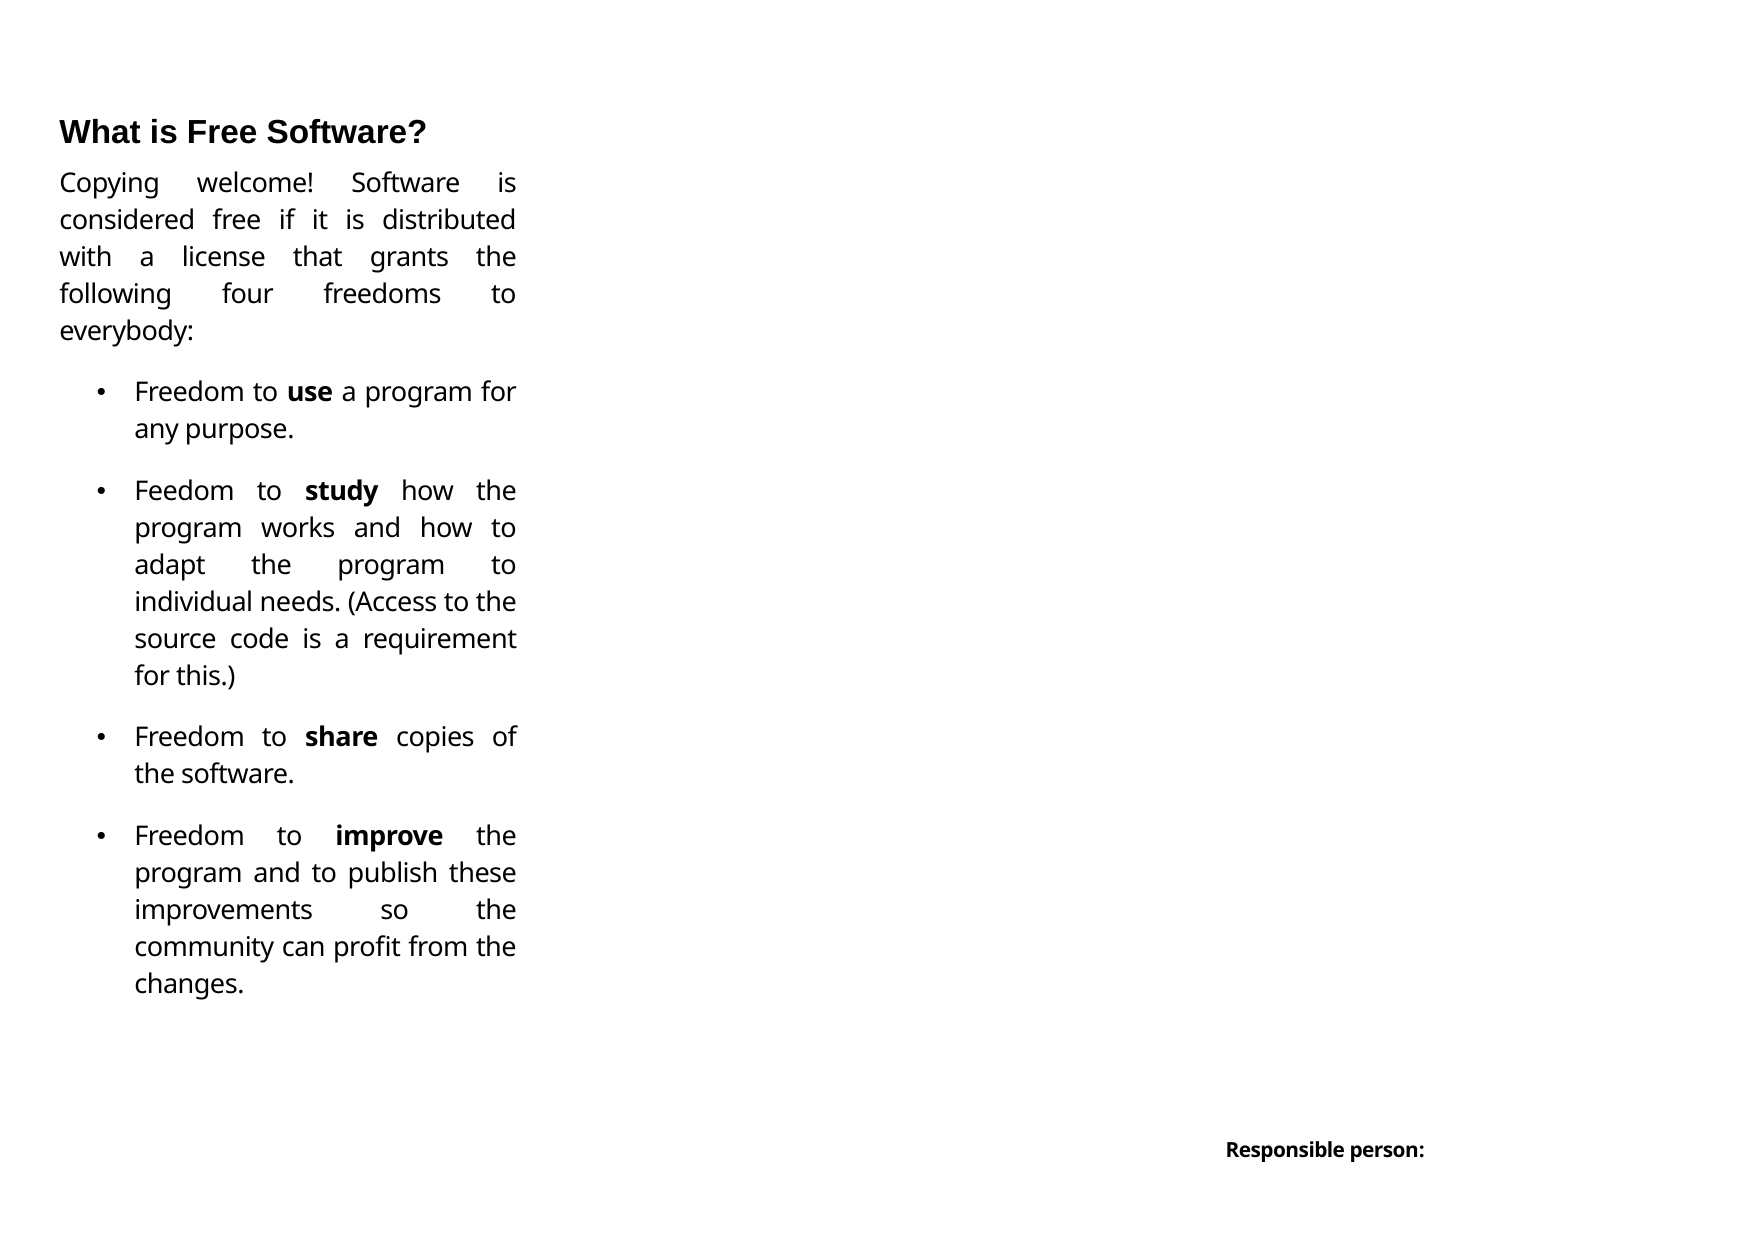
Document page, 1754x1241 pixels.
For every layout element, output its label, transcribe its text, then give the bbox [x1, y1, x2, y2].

text Responsible person: [1225, 1136, 1683, 1164]
text Copying welcome! Software is considered free if it is distributed with a license that grants the following four freedoms to everybody: [59, 163, 517, 348]
list Freedom to improve the program and to publish these improvements so the community can profit from the changes. [97, 817, 517, 1001]
subtitle What is Free Software? [59, 114, 517, 151]
list Feedom to study how the program works and how to adapt the program to individual needs. (Access to the source code is a requirement for this.) [97, 472, 517, 693]
list Freedom to share copies of the software. [97, 718, 517, 792]
list Freedom to use a program for any purpose. [97, 373, 517, 447]
